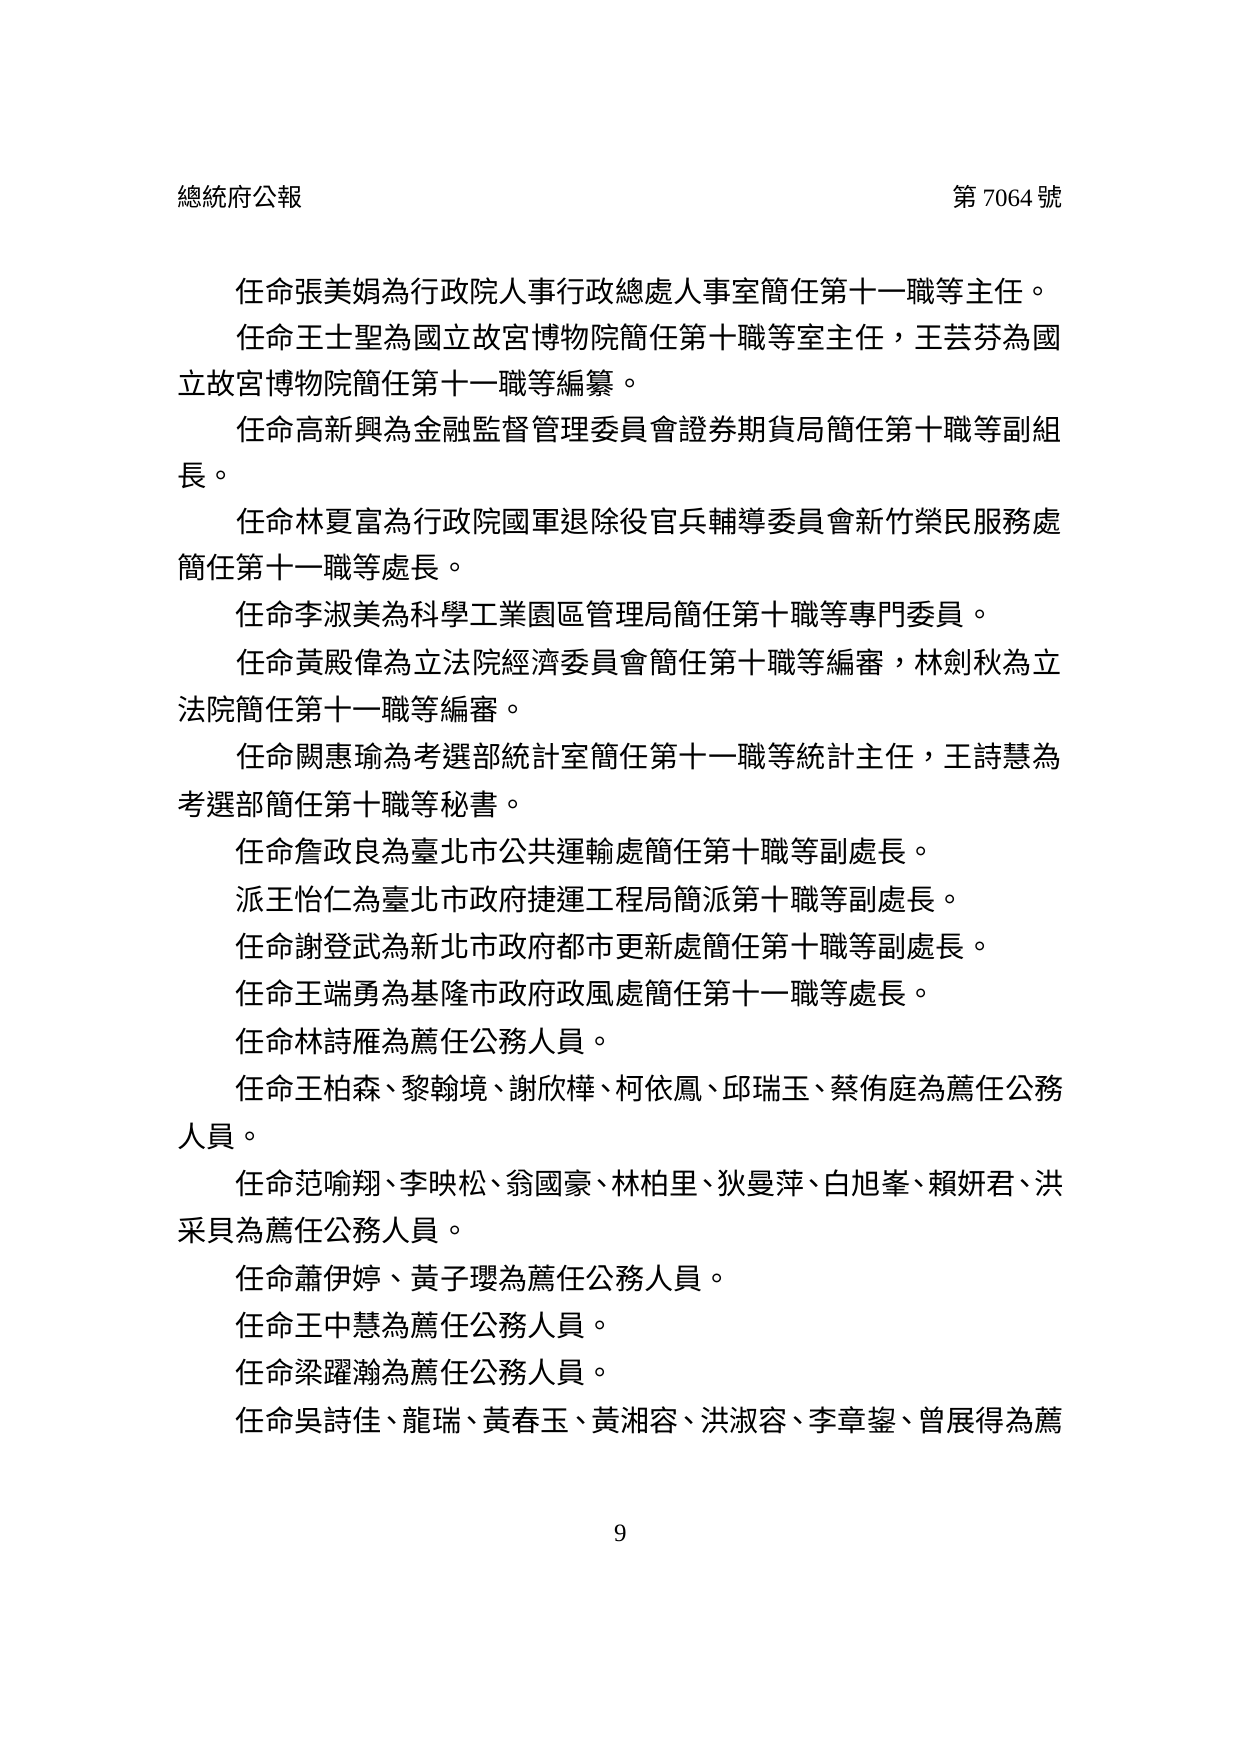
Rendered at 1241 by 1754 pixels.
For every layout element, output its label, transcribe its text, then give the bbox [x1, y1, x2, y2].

text 任命吳詩佳、龍瑞、黃春玉、黃湘容、洪淑容、李章鋆、曾展得為薦 [177, 1393, 1063, 1441]
text 任命范喻翔、李映松、翁國豪、林柏里、狄曼萍、白旭峯、賴妍君、洪采貝為薦任公務人員。 [177, 1156, 1063, 1251]
text 任命詹政良為臺北市公共運輸處簡任第十職等副處長。 [177, 825, 1063, 872]
text 任命謝登武為新北市政府都市更新處簡任第十職等副處長。 [177, 919, 1063, 967]
text 任命王士聖為國立故宮博物院簡任第十職等室主任，王芸芬為國立故宮博物院簡任第十一職等編纂。 [177, 312, 1063, 404]
text 任命林詩雁為薦任公務人員。 [177, 1014, 1063, 1062]
text 任命王柏森、黎翰境、謝欣樺、柯依鳳、邱瑞玉、蔡侑庭為薦任公務人員。 [177, 1062, 1063, 1156]
text 任命黃殿偉為立法院經濟委員會簡任第十職等編審，林劍秋為立法院簡任第十一職等編審。 [177, 635, 1063, 730]
text 任命蕭伊婷、黃子瓔為薦任公務人員。 [177, 1251, 1063, 1299]
text 任命王端勇為基隆市政府政風處簡任第十一職等處長。 [177, 967, 1063, 1014]
text 任命闕惠瑜為考選部統計室簡任第十一職等統計主任，王詩慧為考選部簡任第十職等秘書。 [177, 730, 1063, 825]
text 任命高新興為金融監督管理委員會證券期貨局簡任第十職等副組長。 [177, 404, 1063, 496]
text 任命張美娟為行政院人事行政總處人事室簡任第十一職等主任。 [177, 266, 1063, 312]
text 派王怡仁為臺北市政府捷運工程局簡派第十職等副處長。 [177, 872, 1063, 919]
text 任命王中慧為薦任公務人員。 [177, 1299, 1063, 1346]
text 任命林夏富為行政院國軍退除役官兵輔導委員會新竹榮民服務處簡任第十一職等處長。 [177, 496, 1063, 588]
text 任命李淑美為科學工業園區管理局簡任第十職等專門委員。 [177, 588, 1063, 635]
text 任命梁躍瀚為薦任公務人員。 [177, 1346, 1063, 1393]
